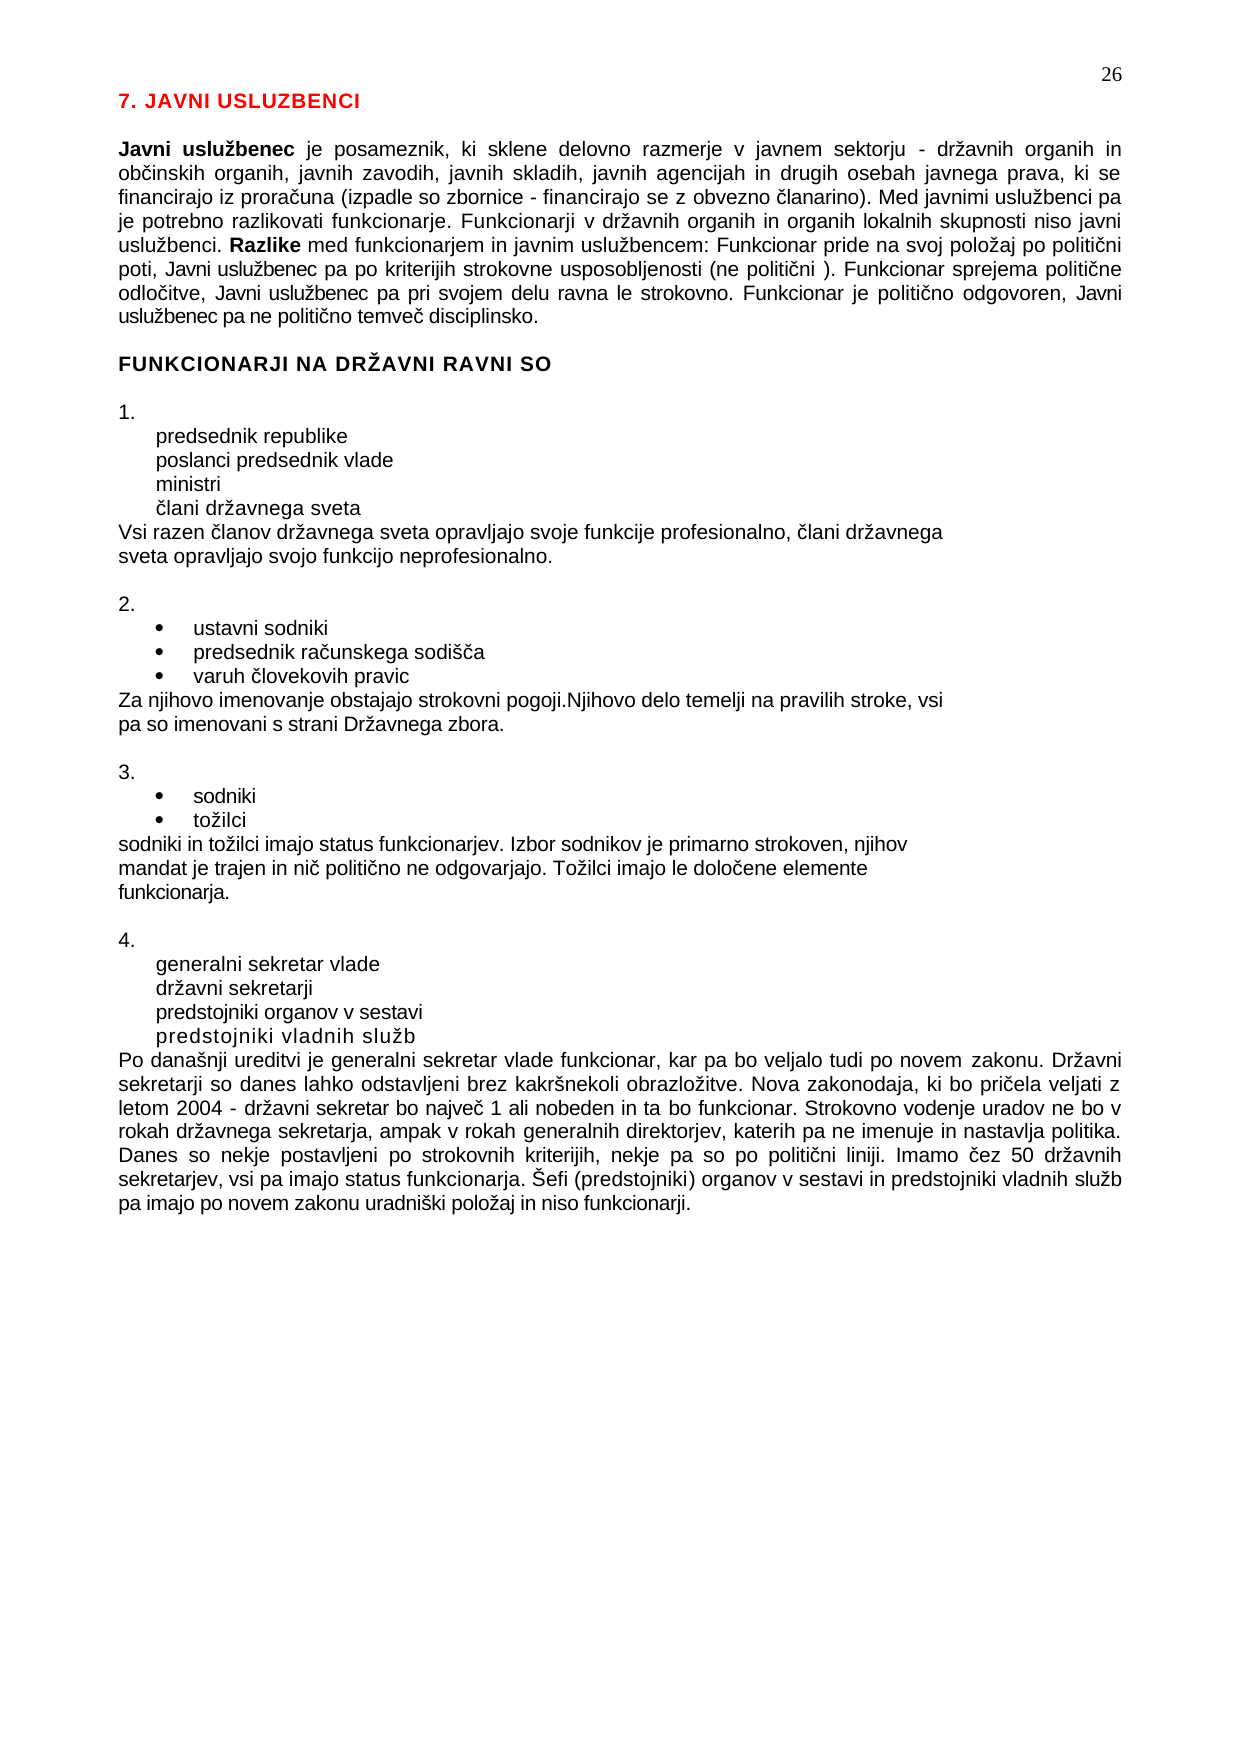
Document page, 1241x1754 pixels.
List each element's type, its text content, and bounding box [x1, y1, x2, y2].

list sodniki [156, 784, 1122, 808]
text sveta opravljajo svojo funkcijo neprofesionalno. [118, 544, 1122, 568]
list varuh človekovih pravic [156, 664, 1122, 688]
text državni sekretarji [156, 976, 1122, 999]
text predsednik republike [156, 424, 1122, 448]
text Po današnji ureditvi je generalni sekretar vlade funkcionar, kar pa bo veljalo tudi po novem zakonu. Državni sekretarji so danes lahko odstavljeni brez kakršnekoli obrazložitve. Nova zakonodaja, ki bo pričela veljati z letom 2004 - državni sekretar bo največ 1 ali nobeden in ta bo funkcionar. Strokovno vodenje uradov ne bo v rokah državnega sekretarja, ampak v rokah generalnih direktorjev, katerih pa ne imenuje in nastavlja politika. Danes so nekje postavljeni po strokovnih kriterijih, nekje pa so po politični liniji. Imamo čez 50 državnih sekretarjev, vsi pa imajo status funkcionarja. Šefi (predstojniki) organov v sestavi in predstojniki vladnih služb pa imajo po novem zakonu uradniški položaj in niso funkcionarji. [118, 1047, 1122, 1215]
text Vsi razen članov državnega sveta opravljajo svoje funkcije profesionalno, člani državnega [118, 520, 1122, 544]
list ustavni sodniki [156, 616, 1122, 640]
list predsednik računskega sodišča [156, 640, 1122, 664]
text 7. JAVNI USLUZBENCI [118, 89, 1122, 113]
text Funkcionarji na državni ravni so [118, 352, 1122, 376]
text funkcionarja. [118, 880, 1122, 904]
text 2. [118, 592, 1122, 616]
text sodniki in tožilci imajo status funkcionarjev. Izbor sodnikov je primarno strokoven, njihov [118, 832, 1122, 856]
text 3. [118, 760, 1122, 784]
text 4. [118, 928, 1122, 952]
text Za njihovo imenovanje obstajajo strokovni pogoji.Njihovo delo temelji na pravilih stroke, vsi [118, 688, 1122, 712]
text predstojniki vladnih služb [156, 1023, 1122, 1047]
text člani državnega sveta [156, 496, 1122, 520]
text mandat je trajen in nič politično ne odgovarjajo. Tožilci imajo le določene elemente [118, 856, 1122, 880]
text 1. [118, 400, 1122, 424]
text ministri [156, 472, 1122, 496]
text poslanci predsednik vlade [156, 448, 1122, 472]
text predstojniki organov v sestavi [156, 999, 1122, 1023]
text generalni sekretar vlade [156, 952, 1122, 976]
list tožilci [156, 808, 1122, 832]
text pa so imenovani s strani Državnega zbora. [118, 712, 1122, 736]
text Javni uslužbenec je posameznik, ki sklene delovno razmerje v javnem sektorju - državnih organih in občinskih organih, javnih zavodih, javnih skladih, javnih agencijah in drugih osebah javnega prava, ki se financirajo iz proračuna (izpadle so zbornice - financirajo se z obvezno članarino). Med javnimi uslužbenci pa je potrebno razlikovati funkcionarje. Funkcionarji v državnih organih in organih lokalnih skupnosti niso javni uslužbenci. Razlike med funkcionarjem in javnim uslužbencem: Funkcionar pride na svoj položaj po politični poti, Javni uslužbenec pa po kriterijih strokovne usposobljenosti (ne politični ). Funkcionar sprejema politične odločitve, Javni uslužbenec pa pri svojem delu ravna le strokovno. Funkcionar je politično odgovoren, Javni uslužbenec pa ne politično temveč disciplinsko. [118, 137, 1122, 328]
